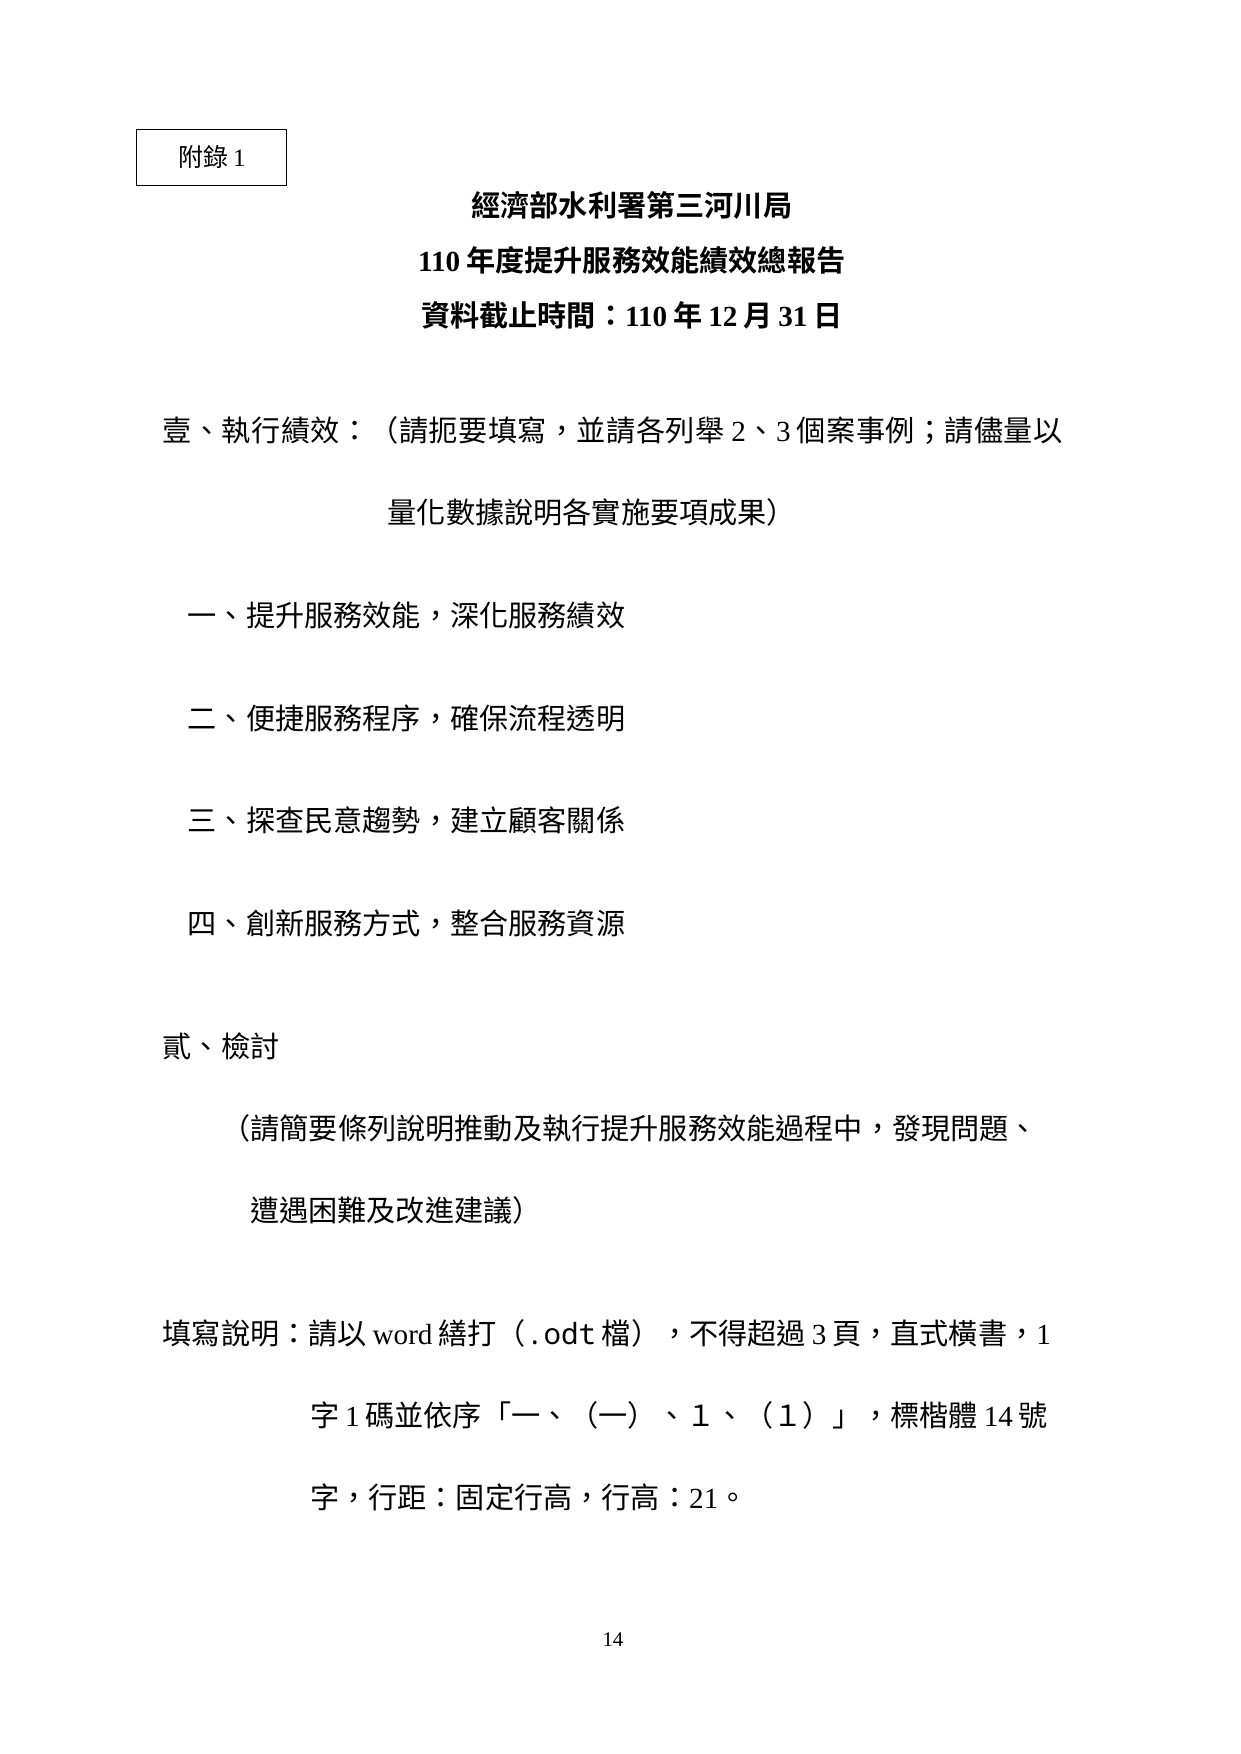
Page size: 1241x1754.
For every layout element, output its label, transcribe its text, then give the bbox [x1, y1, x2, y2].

list 一、提升服務效能，深化服務績效 [187, 573, 1063, 655]
subtitle 經濟部水利署第三河川局 [200, 183, 1063, 225]
list 貳、檢討 [162, 1004, 1063, 1086]
subtitle 110年度提升服務效能績效總報告 [200, 237, 1063, 280]
subtitle 資料截止時間：110年12月31日 [200, 292, 1063, 334]
text （請簡要條列說明推動及執行提升服務效能過程中，發現問題、遭遇困難及改進建議） [221, 1086, 1063, 1250]
text 填寫說明：請以word繕打（.odt檔），不得超過3頁，直式橫書，1字1碼並依序「一、（一）、１、（１）」，標楷體14號字，行距：固定行高，行高：21。 [162, 1291, 1063, 1537]
text 附錄1 [152, 138, 271, 174]
list 四、創新服務方式，整合服務資源 [187, 881, 1063, 963]
list 二、便捷服務程序，確保流程透明 [187, 675, 1063, 757]
list 壹、執行績效：（請扼要填寫，並請各列舉2、3個案事例；請儘量以量化數據說明各實施要項成果） [162, 388, 1063, 552]
list 三、探查民意趨勢，建立顧客關係 [187, 778, 1063, 860]
